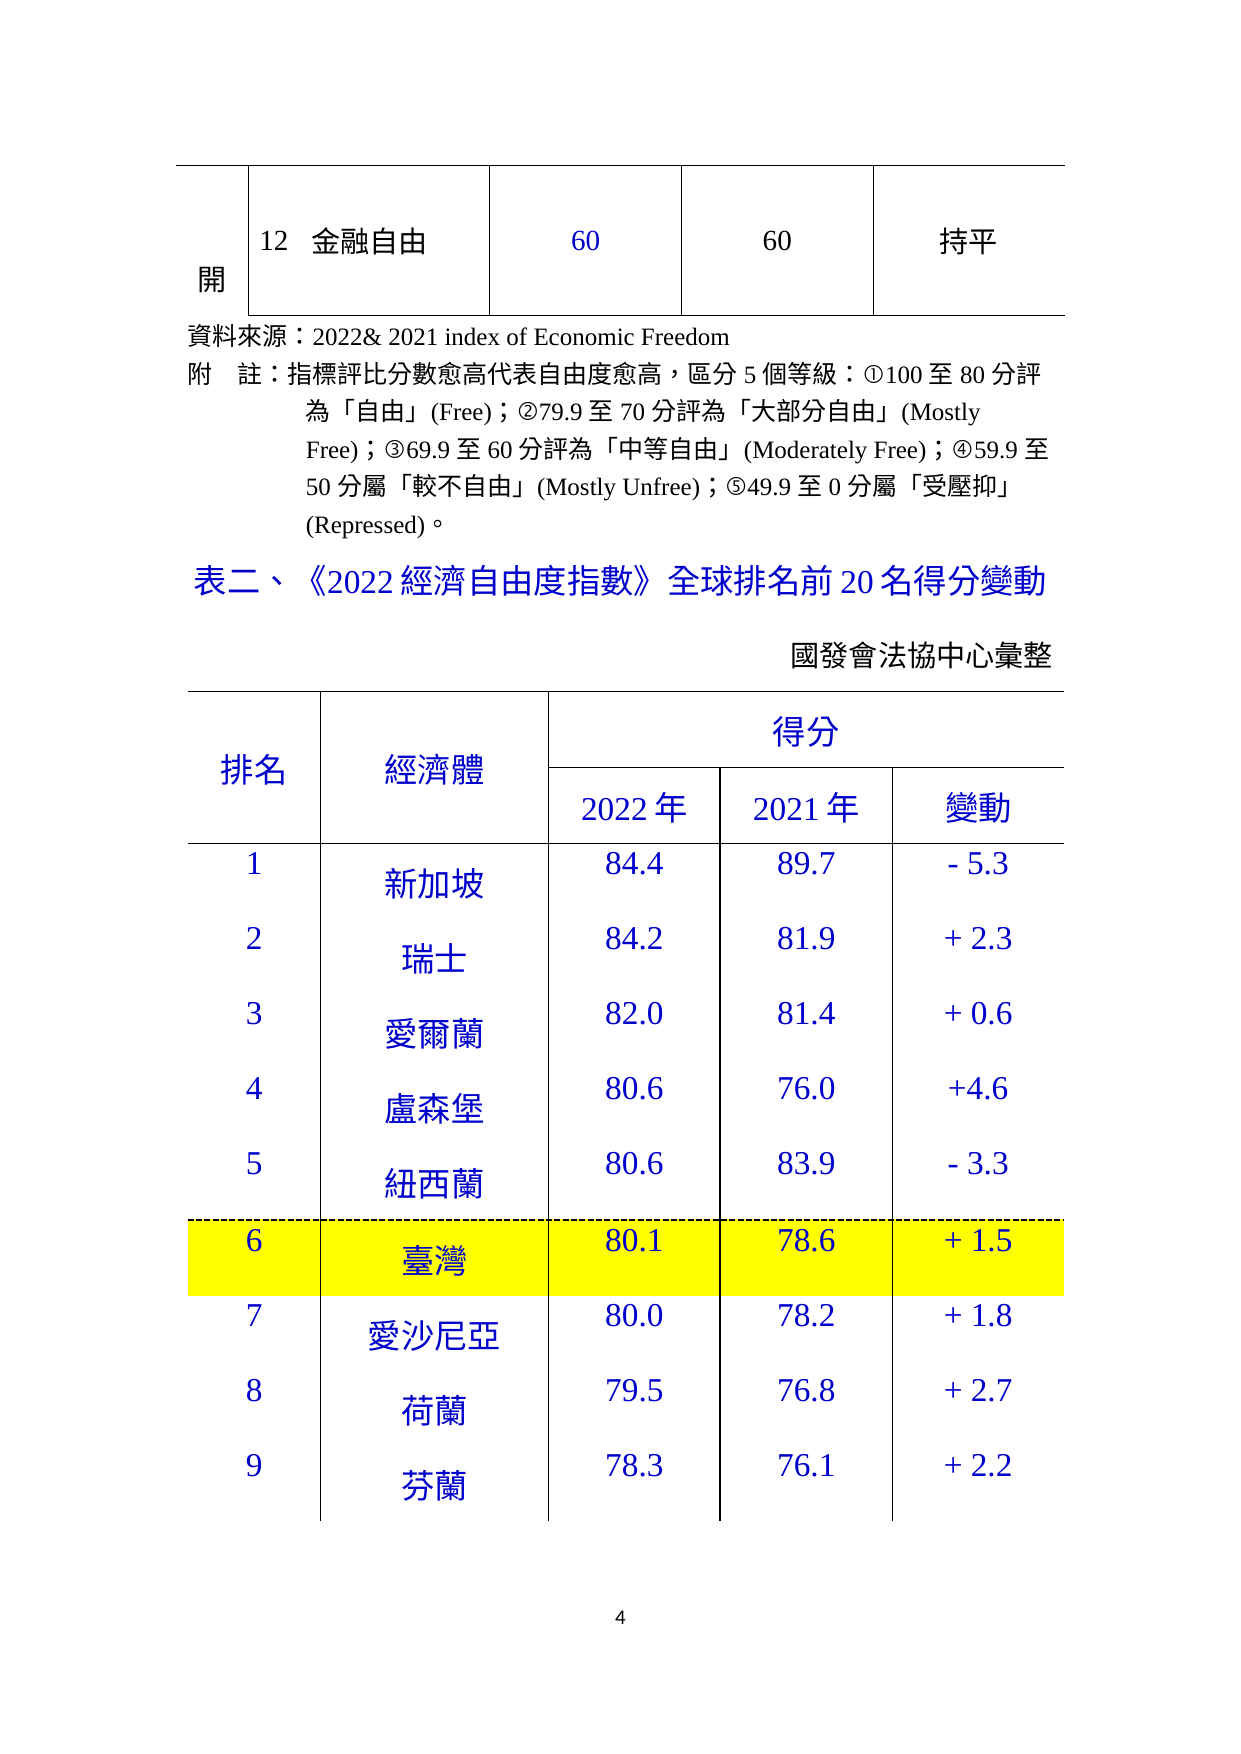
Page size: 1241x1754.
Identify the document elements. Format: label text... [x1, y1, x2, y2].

table_cell + 0.6 [893, 994, 1064, 1069]
text 國發會法協中心彙整 [187, 616, 1053, 691]
table_cell 84.4 [549, 844, 719, 919]
table_cell 76.8 [721, 1371, 892, 1446]
table_cell 60 [490, 166, 681, 315]
table_cell 89.7 [721, 844, 892, 919]
table_cell 荷蘭 [321, 1371, 548, 1446]
table_cell 81.4 [721, 994, 892, 1069]
table_cell +4.6 [893, 1069, 1064, 1144]
table_cell 4 [188, 1069, 320, 1144]
table_cell 愛沙尼亞 [321, 1296, 548, 1371]
text 附 註：指標評比分數愈高代表自由度愈高，區分 5 個等級：100 至 80 分評為「自由」(Free)；79.9 至 70 分評為「大部分自由」(Mostly Free)；69.9 至 60 分評為「中等自由」(Moderately Free)；59.9 至 50 分屬「較不自由」(Mostly Unfree)；49.9 至 0 分屬「受壓抑」(Repressed)。 [187, 353, 1053, 541]
table_cell 7 [188, 1296, 320, 1371]
table_cell + 1.5 [893, 1219, 1064, 1296]
text 表二、《2022經濟自由度指數》全球排名前20名得分變動 [187, 541, 1053, 616]
table_cell 80.6 [549, 1069, 719, 1144]
table_cell 6 [188, 1219, 320, 1296]
table_cell 60 [682, 166, 873, 315]
table_cell - 5.3 [893, 844, 1064, 919]
table_cell 78.6 [721, 1219, 892, 1296]
table_cell 5 [188, 1144, 320, 1219]
table_cell 76.0 [721, 1069, 892, 1144]
table_cell 瑞士 [321, 919, 548, 994]
table_cell 紐西蘭 [321, 1144, 548, 1219]
text 資料來源：2022& 2021 index of Economic Freedom [187, 316, 1053, 353]
table_cell 8 [188, 1371, 320, 1446]
table_cell 12 [249, 166, 299, 315]
table_cell 芬蘭 [321, 1446, 548, 1521]
table_cell 84.2 [549, 919, 719, 994]
table_cell 78.3 [549, 1446, 719, 1521]
table_cell 盧森堡 [321, 1069, 548, 1144]
table_cell 79.5 [549, 1371, 719, 1446]
table_header 得分 [549, 692, 1064, 767]
table_cell 金融自由 [300, 166, 489, 315]
table_cell 76.1 [721, 1446, 892, 1521]
table_cell + 1.8 [893, 1296, 1064, 1371]
table_cell 9 [188, 1446, 320, 1521]
table_cell 2 [188, 919, 320, 994]
table_cell 1 [188, 844, 320, 919]
table_header 排名 [188, 692, 320, 843]
table_cell 2022年 [549, 768, 719, 843]
table_cell - 3.3 [893, 1144, 1064, 1219]
table_cell + 2.3 [893, 919, 1064, 994]
table_cell 臺灣 [321, 1219, 548, 1296]
table_cell 81.9 [721, 919, 892, 994]
table_cell 3 [188, 994, 320, 1069]
table_cell 80.6 [549, 1144, 719, 1219]
table_cell 市場開放 [176, 166, 248, 315]
table_cell 82.0 [549, 994, 719, 1069]
table_cell 80.1 [549, 1219, 719, 1296]
table_cell 愛爾蘭 [321, 994, 548, 1069]
table_cell 新加坡 [321, 844, 548, 919]
table_header 經濟體 [321, 692, 548, 843]
table_cell + 2.7 [893, 1371, 1064, 1446]
table_cell + 2.2 [893, 1446, 1064, 1521]
table_cell 83.9 [721, 1144, 892, 1219]
table_cell 78.2 [721, 1296, 892, 1371]
table_cell 持平 [874, 166, 1064, 315]
table_cell 80.0 [549, 1296, 719, 1371]
table_cell 變動 [893, 768, 1064, 843]
table_cell 2021年 [721, 768, 892, 843]
